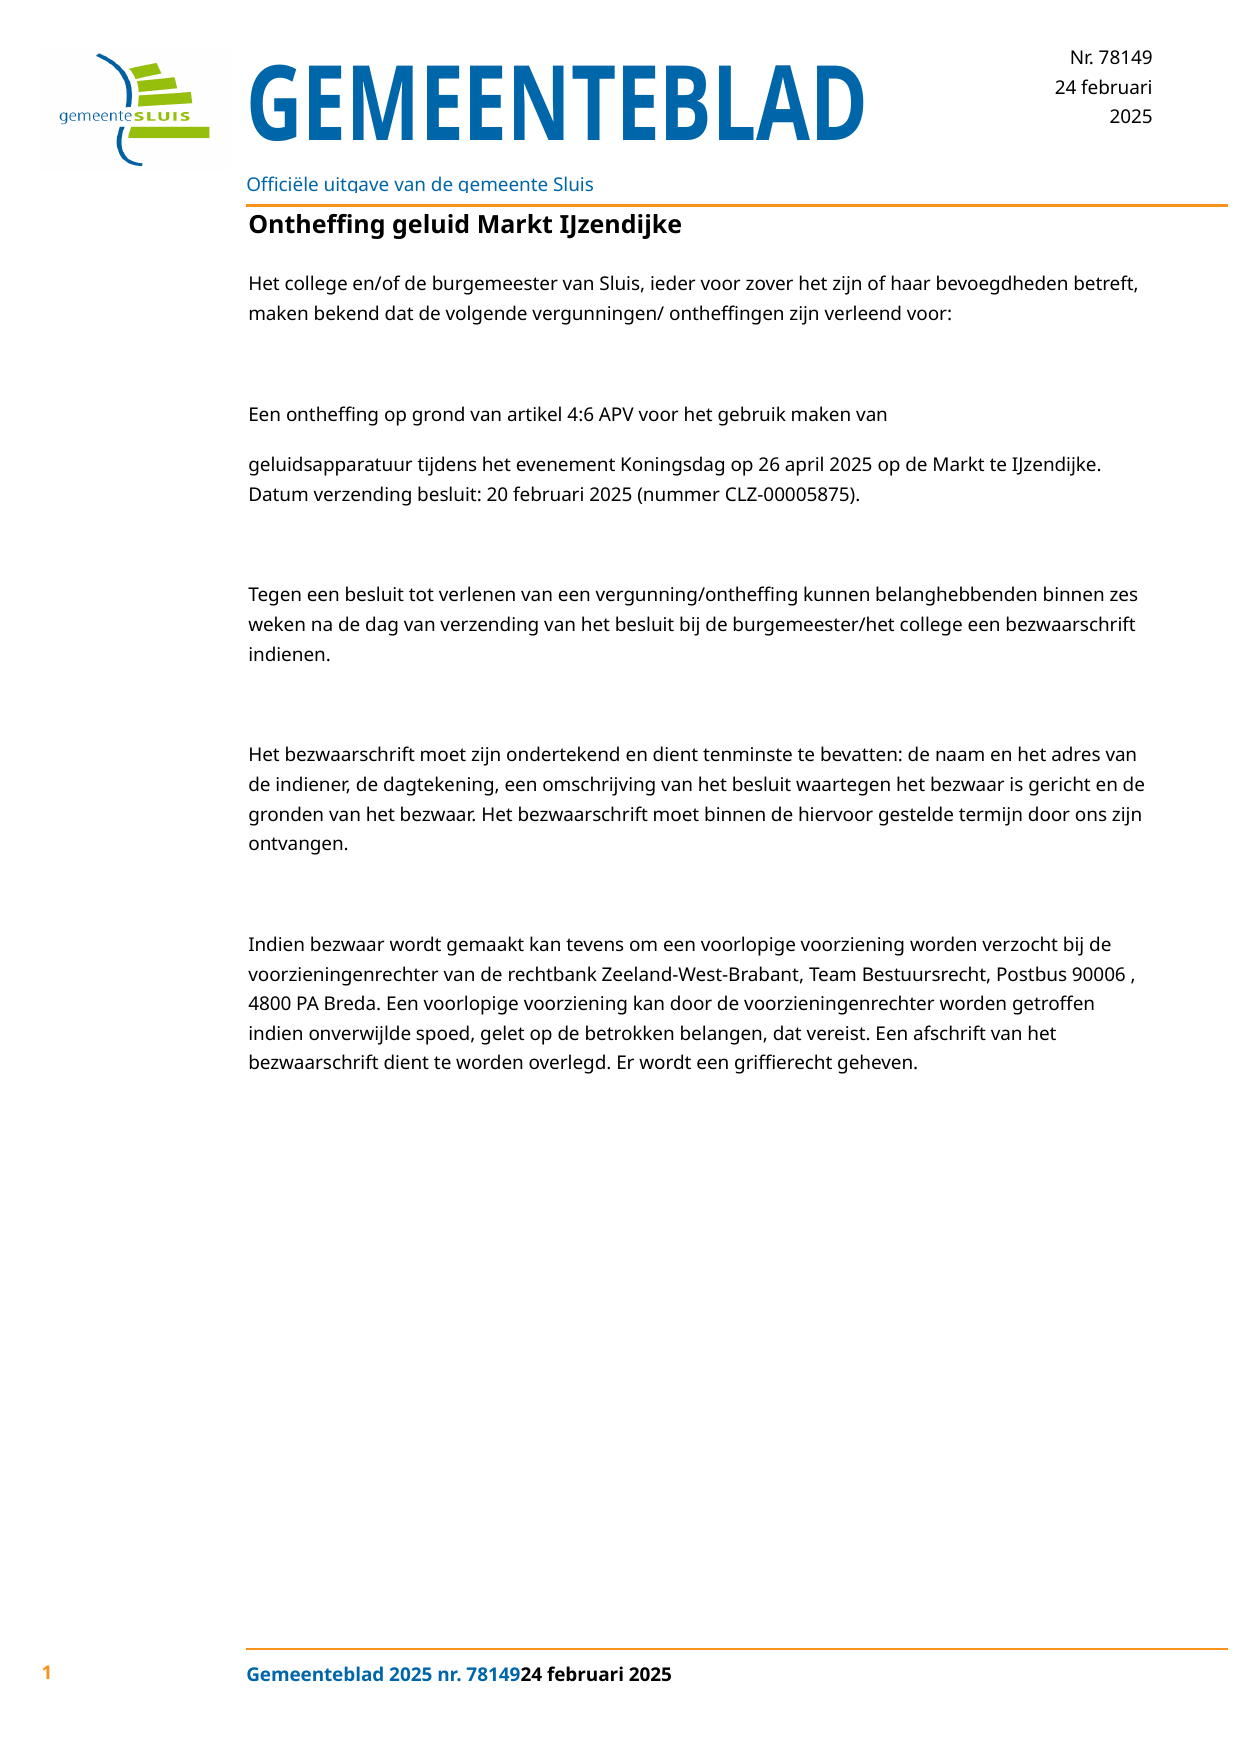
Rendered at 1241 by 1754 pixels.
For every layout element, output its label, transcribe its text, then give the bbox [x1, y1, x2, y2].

text Indien bezwaar wordt gemaakt kan tevens om een voorlopige voorziening worden verzocht bij de voorzieningenrechter van de rechtbank Zeeland-West-Brabant, Team Bestuursrecht, Postbus 90006 , 4800 PA Breda. Een voorlopige voorziening kan door de voorzieningenrechter worden getroffen indien onverwijlde spoed, gelet op de betrokken belangen, dat vereist. Een afschrift van het bezwaarschrift dient te worden overlegd. Er wordt een griffierecht geheven. [248, 931, 1152, 1075]
text Het college en/of de burgemeester van Sluis, ieder voor zover het zijn of haar bevoegdheden betreft, maken bekend dat de volgende vergunningen/ ontheffingen zijn verleend voor: [248, 270, 1152, 326]
text geluidsapparatuur tijdens het evenement Koningsdag op 26 april 2025 op de Markt te IJzendijke. Datum verzending besluit: 20 februari 2025 (nummer CLZ-00005875). [248, 451, 1152, 506]
text Ontheffing geluid Markt IJzendijke [248, 207, 1152, 241]
text Een ontheffing op grond van artikel 4:6 APV voor het gebruik maken van [248, 401, 1152, 426]
text Tegen een besluit tot verlenen van een vergunning/ontheffing kunnen belanghebbenden binnen zes weken na de dag van verzending van het besluit bij de burgemeester/het college een bezwaarschrift indienen. [248, 582, 1152, 666]
text Het bezwaarschrift moet zijn ondertekend en dient tenminste te bevatten: de naam en het adres van de indiener, de dagtekening, een omschrijving van het besluit waartegen het bezwaar is gericht en de gronden van het bezwaar. Het bezwaarschrift moet binnen de hiervoor gestelde termijn door ons zijn ontvangen. [248, 742, 1152, 856]
picture [41, 47, 231, 172]
